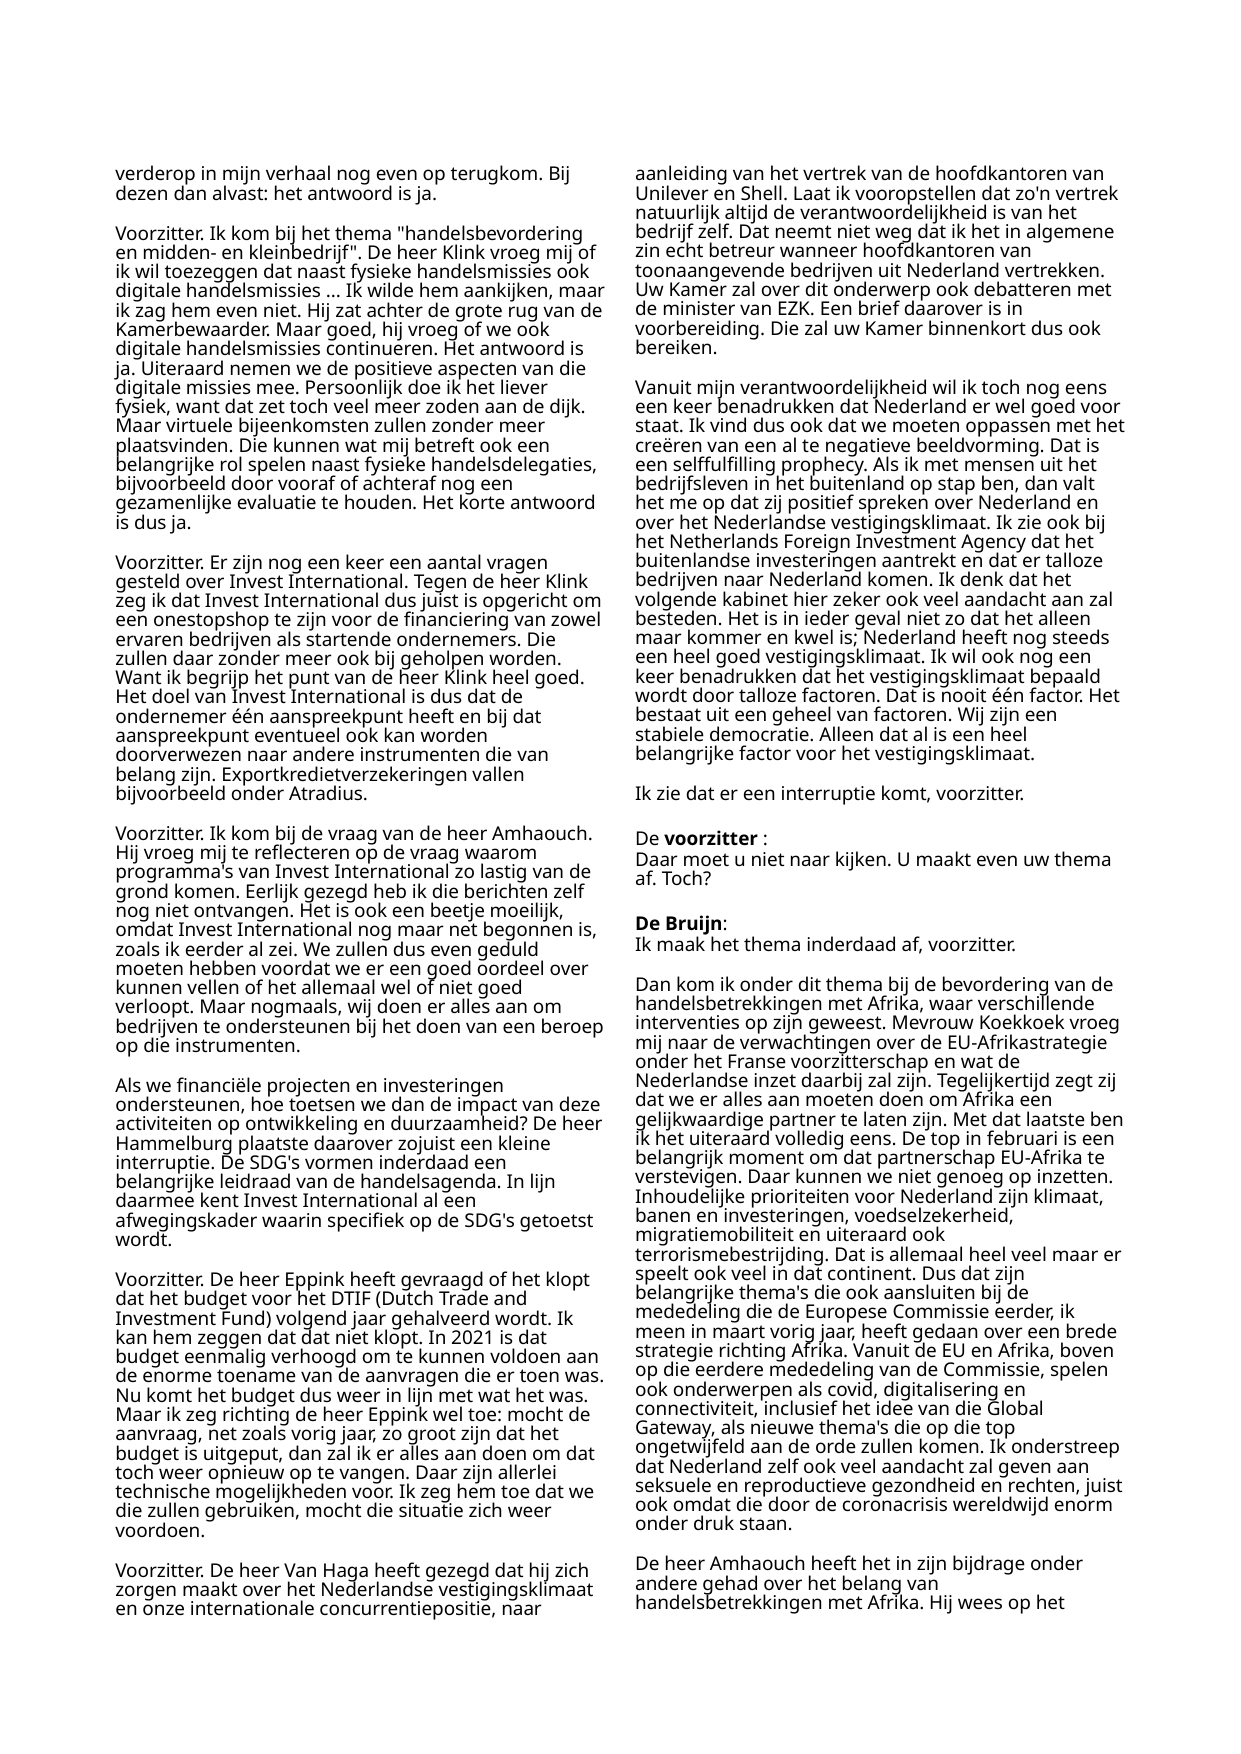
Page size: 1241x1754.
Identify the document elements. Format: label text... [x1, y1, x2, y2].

text De Bruijn: [635, 910, 1125, 936]
text Voorzitter. Ik kom bij het thema "handelsbevordering en midden- en kleinbedrijf". De heer Klink vroeg mij of ik wil toezeggen dat naast fysieke handelsmissies ook digitale handelsmissies ... Ik wilde hem aankijken, maar ik zag hem even niet. Hij zat achter de grote rug van de Kamerbewaarder. Maar goed, hij vroeg of we ook digitale handelsmissies continueren. Het antwoord is ja. Uiteraard nemen we de positieve aspecten van die digitale missies mee. Persoonlijk doe ik het liever fysiek, want dat zet toch veel meer zoden aan de dijk. Maar virtuele bijeenkomsten zullen zonder meer plaatsvinden. Die kunnen wat mij betreft ook een belangrijke rol spelen naast fysieke handelsdelegaties, bijvoorbeeld door vooraf of achteraf nog een gezamenlijke evaluatie te houden. Het korte antwoord is dus ja. [115, 224, 605, 533]
text aanleiding van het vertrek van de hoofdkantoren van Unilever en Shell. Laat ik vooropstellen dat zo'n vertrek natuurlijk altijd de verantwoordelijkheid is van het bedrijf zelf. Dat neemt niet weg dat ik het in algemene zin echt betreur wanneer hoofdkantoren van toonaangevende bedrijven uit Nederland vertrekken. Uw Kamer zal over dit onderwerp ook debatteren met de minister van EZK. Een brief daarover is in voorbereiding. Die zal uw Kamer binnenkort dus ook bereiken. [635, 165, 1125, 358]
text Voorzitter. De heer Van Haga heeft gezegd dat hij zich zorgen maakt over het Nederlandse vestigingsklimaat en onze internationale concurrentiepositie, naar [115, 1562, 605, 1619]
text Ik maak het thema inderdaad af, voorzitter. [635, 936, 1125, 955]
text De heer Amhaouch heeft het in zijn bijdrage onder andere gehad over het belang van handelsbetrekkingen met Afrika. Hij wees op het [635, 1555, 1125, 1613]
text Dan kom ik onder dit thema bij de bevordering van de handelsbetrekkingen met Afrika, waar verschillende interventies op zijn geweest. Mevrouw Koekkoek vroeg mij naar de verwachtingen over de EU-Afrikastrategie onder het Franse voorzitterschap en wat de Nederlandse inzet daarbij zal zijn. Tegelijkertijd zegt zij dat we er alles aan moeten doen om Afrika een gelijkwaardige partner te laten zijn. Met dat laatste ben ik het uiteraard volledig eens. De top in februari is een belangrijk moment om dat partnerschap EU-Afrika te verstevigen. Daar kunnen we niet genoeg op inzetten. Inhoudelijke prioriteiten voor Nederland zijn klimaat, banen en investeringen, voedselzekerheid, migratiemobiliteit en uiteraard ook terrorismebestrijding. Dat is allemaal heel veel maar er speelt ook veel in dat continent. Dus dat zijn belangrijke thema's die ook aansluiten bij de mededeling die de Europese Commissie eerder, ik meen in maart vorig jaar, heeft gedaan over een brede strategie richting Afrika. Vanuit de EU en Afrika, boven op die eerdere mededeling van de Commissie, spelen ook onderwerpen als covid, digitalisering en connectiviteit, inclusief het idee van die Global Gateway, als nieuwe thema's die op die top ongetwijfeld aan de orde zullen komen. Ik onderstreep dat Nederland zelf ook veel aandacht zal geven aan seksuele en reproductieve gezondheid en rechten, juist ook omdat die door de coronacrisis wereldwijd enorm onder druk staan. [635, 976, 1125, 1535]
text Voorzitter. De heer Eppink heeft gevraagd of het klopt dat het budget voor het DTIF (Dutch Trade and Investment Fund) volgend jaar gehalveerd wordt. Ik kan hem zeggen dat dat niet klopt. In 2021 is dat budget eenmalig verhoogd om te kunnen voldoen aan de enorme toename van de aanvragen die er toen was. Nu komt het budget dus weer in lijn met wat het was. Maar ik zeg richting de heer Eppink wel toe: mocht de aanvraag, net zoals vorig jaar, zo groot zijn dat het budget is uitgeput, dan zal ik er alles aan doen om dat toch weer opnieuw op te vangen. Daar zijn allerlei technische mogelijkheden voor. Ik zeg hem toe dat we die zullen gebruiken, mocht die situatie zich weer voordoen. [115, 1271, 605, 1541]
text verderop in mijn verhaal nog even op terugkom. Bij dezen dan alvast: het antwoord is ja. [115, 165, 605, 204]
text Voorzitter. Ik kom bij de vraag van de heer Amhaouch. Hij vroeg mij te reflecteren op de vraag waarom programma's van Invest International zo lastig van de grond komen. Eerlijk gezegd heb ik die berichten zelf nog niet ontvangen. Het is ook een beetje moeilijk, omdat Invest International nog maar net begonnen is, zoals ik eerder al zei. We zullen dus even geduld moeten hebben voordat we er een goed oordeel over kunnen vellen of het allemaal wel of niet goed verloopt. Maar nogmaals, wij doen er alles aan om bedrijven te ondersteunen bij het doen van een beroep op die instrumenten. [115, 825, 605, 1056]
text Voorzitter. Er zijn nog een keer een aantal vragen gesteld over Invest International. Tegen de heer Klink zeg ik dat Invest International dus juist is opgericht om een onestopshop te zijn voor de financiering van zowel ervaren bedrijven als startende ondernemers. Die zullen daar zonder meer ook bij geholpen worden. Want ik begrijp het punt van de heer Klink heel goed. Het doel van Invest International is dus dat de ondernemer één aanspreekpunt heeft en bij dat aanspreekpunt eventueel ook kan worden doorverwezen naar andere instrumenten die van belang zijn. Exportkredietverzekeringen vallen bijvoorbeeld onder Atradius. [115, 554, 605, 804]
text De voorzitter : [635, 825, 1125, 851]
text Als we financiële projecten en investeringen ondersteunen, hoe toetsen we dan de impact van deze activiteiten op ontwikkeling en duurzaamheid? De heer Hammelburg plaatste daarover zojuist een kleine interruptie. De SDG's vormen inderdaad een belangrijke leidraad van de handelsagenda. In lijn daarmee kent Invest International al een afwegingskader waarin specifiek op de SDG's getoetst wordt. [115, 1077, 605, 1250]
text Vanuit mijn verantwoordelijkheid wil ik toch nog eens een keer benadrukken dat Nederland er wel goed voor staat. Ik vind dus ook dat we moeten oppassen met het creëren van een al te negatieve beeldvorming. Dat is een selffulfilling prophecy. Als ik met mensen uit het bedrijfsleven in het buitenland op stap ben, dan valt het me op dat zij positief spreken over Nederland en over het Nederlandse vestigingsklimaat. Ik zie ook bij het Netherlands Foreign Investment Agency dat het buitenlandse investeringen aantrekt en dat er talloze bedrijven naar Nederland komen. Ik denk dat het volgende kabinet hier zeker ook veel aandacht aan zal besteden. Het is in ieder geval niet zo dat het alleen maar kommer en kwel is; Nederland heeft nog steeds een heel goed vestigingsklimaat. Ik wil ook nog een keer benadrukken dat het vestigingsklimaat bepaald wordt door talloze factoren. Dat is nooit één factor. Het bestaat uit een geheel van factoren. Wij zijn een stabiele democratie. Alleen dat al is een heel belangrijke factor voor het vestigingsklimaat. [635, 379, 1125, 764]
text Daar moet u niet naar kijken. U maakt even uw thema af. Toch? [635, 851, 1125, 889]
text Ik zie dat er een interruptie komt, voorzitter. [635, 785, 1125, 804]
